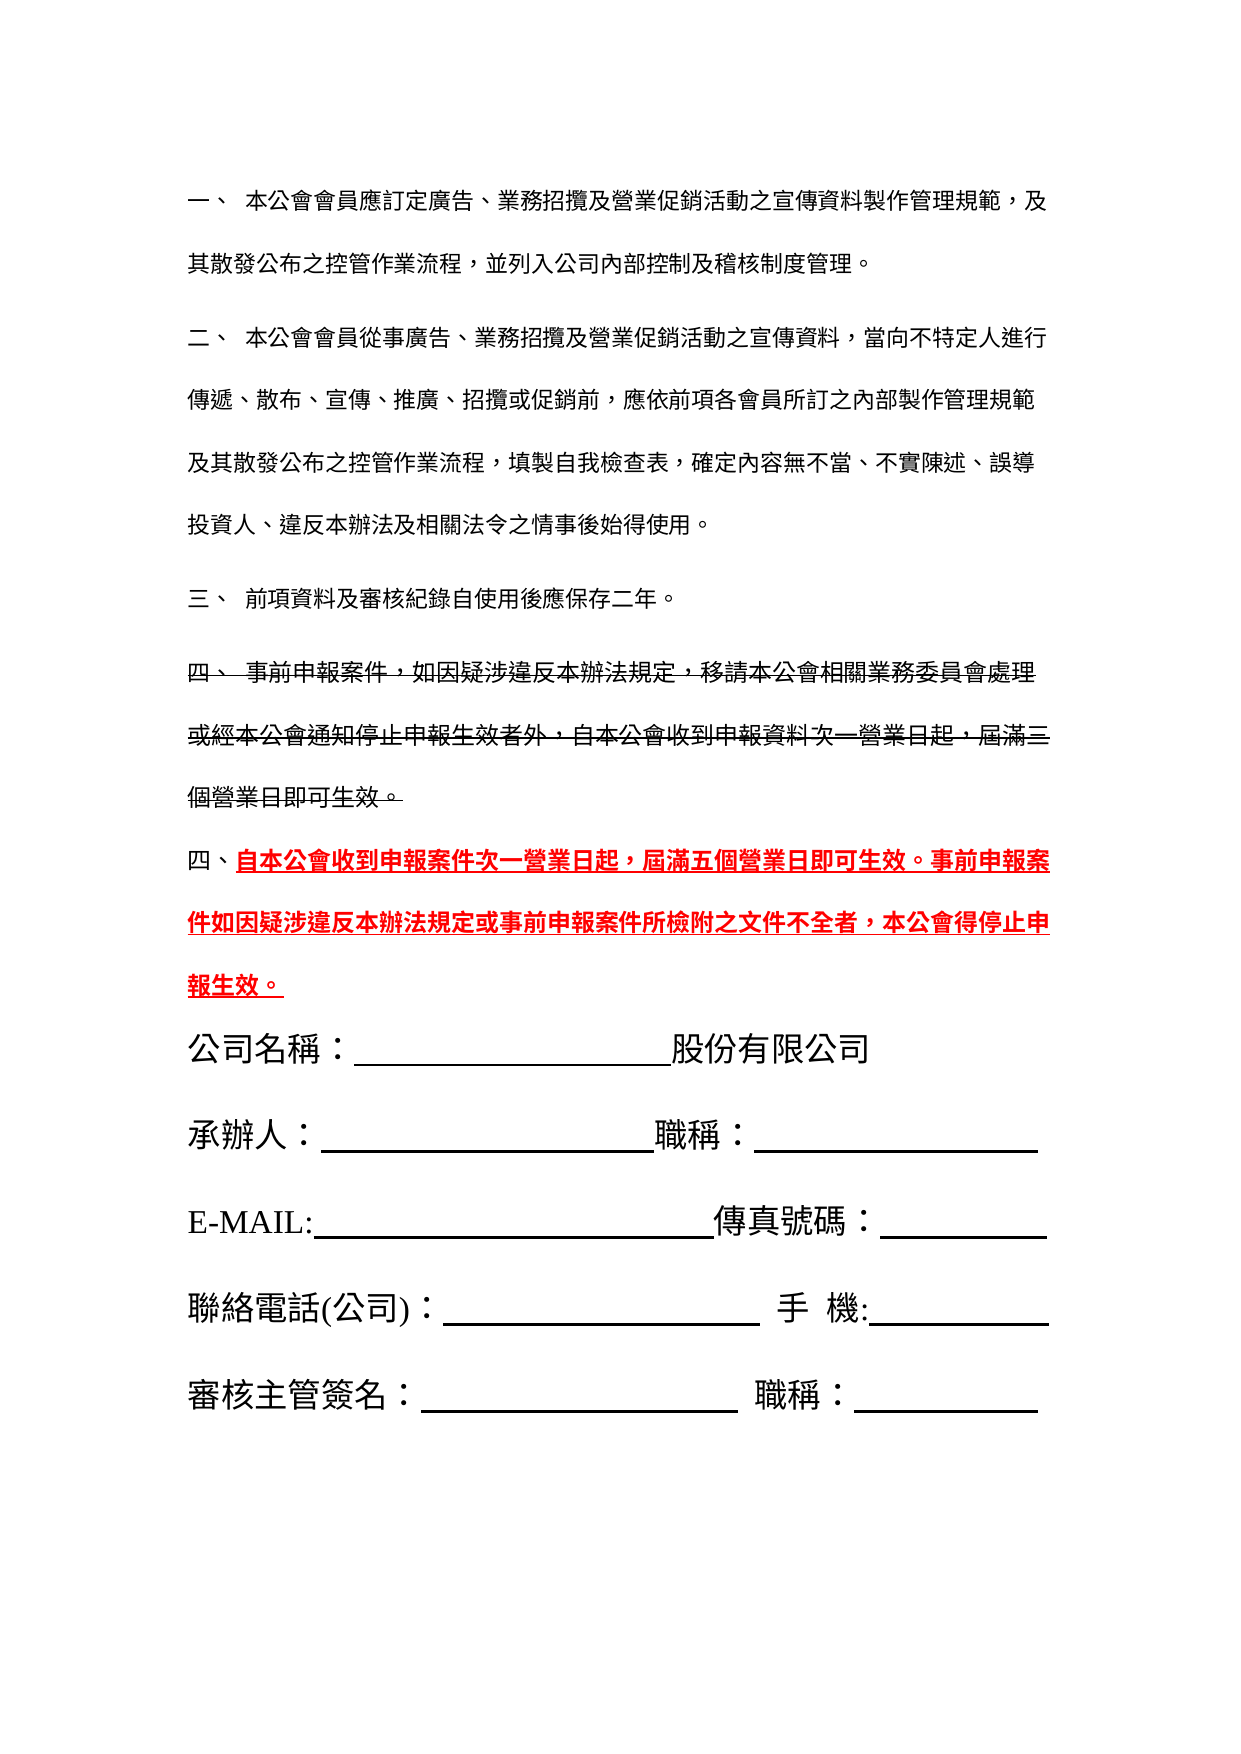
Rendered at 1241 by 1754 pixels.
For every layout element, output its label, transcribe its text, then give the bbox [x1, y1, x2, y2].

text 一、 本公會會員應訂定廣告、業務招攬及營業促銷活動之宣傳資料製作管理規範，及其散發公布之控管作業流程，並列入公司內部控制及稽核制度管理。 [187, 158, 1053, 283]
text 三、 前項資料及審核紀錄自使用後應保存二年。 [187, 556, 1053, 618]
text 承辦人： 職稱： [187, 1091, 1053, 1154]
text 公司名稱： 股份有限公司 [187, 1005, 1053, 1067]
text 聯絡電話(公司)： 手 機: [187, 1264, 1053, 1327]
text E-MAIL: 傳真號碼： [187, 1178, 1053, 1240]
text 四、自本公會收到申報案件次一營業日起，屆滿五個營業日即可生效。事前申報案件如因疑涉違反本辦法規定或事前申報案件所檢附之文件不全者，本公會得停止申報生效。 [187, 817, 1053, 1005]
text 四、 事前申報案件，如因疑涉違反本辦法規定，移請本公會相關業務委員會處理或經本公會通知停止申報生效者外，自本公會收到申報資料次一營業日起，屆滿三個營業日即可生效。 [187, 630, 1053, 817]
text 二、 本公會會員從事廣告、業務招攬及營業促銷活動之宣傳資料，當向不特定人進行傳遞、散布、宣傳、推廣、招攬或促銷前，應依前項各會員所訂之內部製作管理規範及其散發公布之控管作業流程，填製自我檢查表，確定內容無不當、不實陳述、誤導投資人、違反本辦法及相關法令之情事後始得使用。 [187, 294, 1053, 544]
text 審核主管簽名： 職稱： [187, 1351, 1053, 1414]
